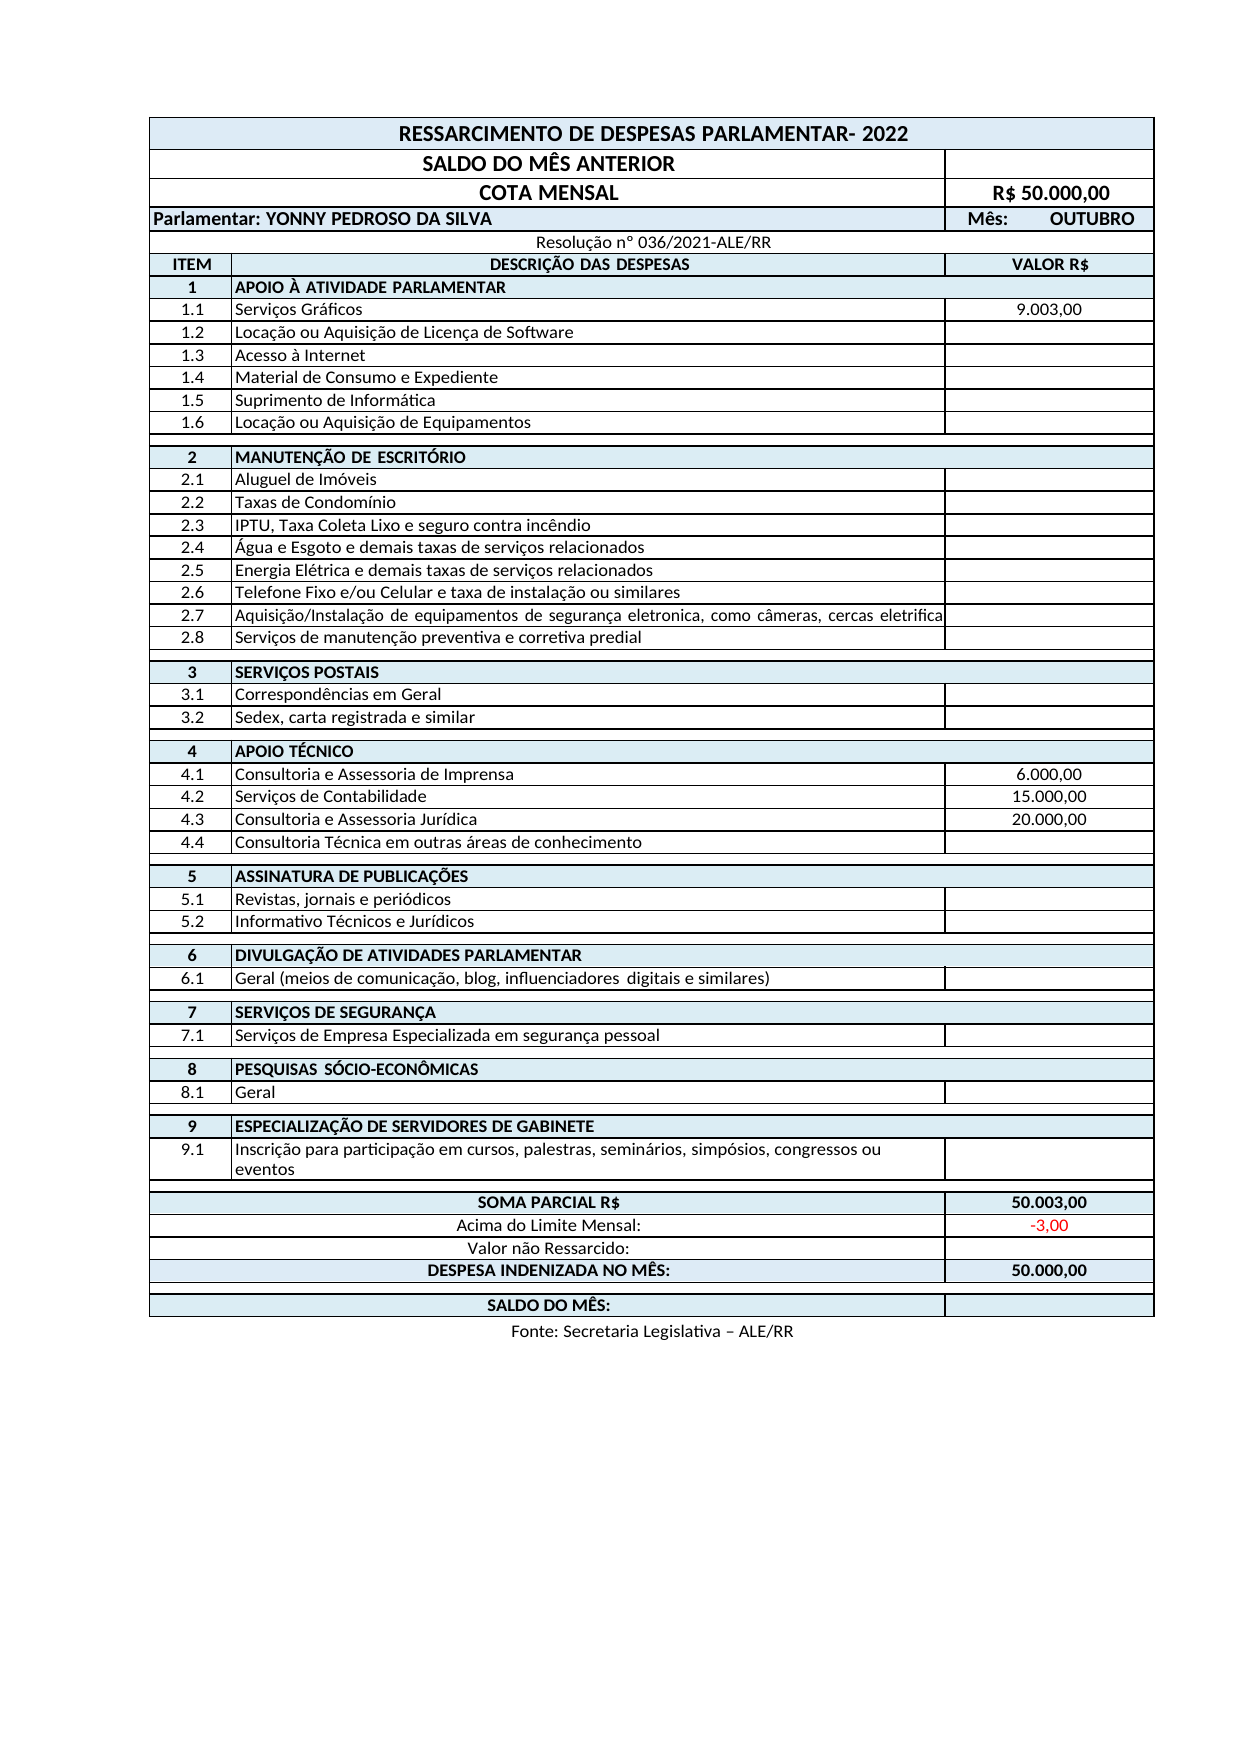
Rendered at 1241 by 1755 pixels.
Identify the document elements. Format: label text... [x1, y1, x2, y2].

table_cell 3 [150, 662, 231, 683]
table_cell [946, 469, 1153, 490]
table_cell 4.1 [150, 764, 231, 785]
table_cell -3,00 [946, 1215, 1153, 1236]
table_cell [150, 1047, 1153, 1057]
table_cell Parlamentar: YONNY PEDROSO DA SILVA [150, 208, 944, 230]
table_cell 3.2 [150, 707, 231, 728]
table_cell SOMA PARCIAL R$ [150, 1193, 944, 1213]
table_cell ASSINATURA DE PUBLICAÇÕES [232, 866, 1153, 887]
table_cell 6.000,00 [946, 764, 1153, 785]
table_cell 2.6 [150, 582, 231, 603]
table_cell Acesso à Internet [232, 345, 944, 366]
table_cell Telefone Fixo e/ou Celular e taxa de instalação ou similares [232, 582, 944, 603]
table_cell 2.2 [150, 492, 231, 513]
table_cell 2.4 [150, 537, 231, 558]
table_cell Resolução nº 036/2021-ALE/RR [150, 232, 1153, 252]
table_cell 9 [150, 1116, 231, 1137]
table_cell DESCRIÇÃO DAS DESPESAS [232, 254, 944, 275]
table_cell Geral [232, 1082, 944, 1103]
table_header RESSARCIMENTO DE DESPESAS PARLAMENTAR- 2022 [150, 118, 1153, 149]
table_cell 5.1 [150, 888, 231, 909]
table_cell [946, 390, 1153, 411]
table_cell 2.7 [150, 605, 231, 626]
table_cell [946, 345, 1153, 366]
table_cell [946, 605, 1153, 626]
table_cell Mês: OUTUBRO [946, 208, 1153, 230]
table_cell [946, 1295, 1153, 1316]
table_cell Sedex, carta registrada e similar [232, 707, 944, 728]
table_cell [946, 322, 1153, 343]
table_cell APOIO À ATIVIDADE PARLAMENTAR [232, 277, 1153, 298]
table_cell SERVIÇOS DE SEGURANÇA [232, 1002, 1153, 1023]
table_cell Serviços Gráficos [232, 299, 944, 320]
table_cell DESPESA INDENIZADA NO MÊS: [150, 1260, 944, 1281]
table_cell 7.1 [150, 1025, 231, 1046]
table_cell [946, 684, 1153, 705]
table_cell SALDO DO MÊS: [150, 1295, 944, 1316]
table_cell APOIO TÉCNICO [232, 741, 1153, 762]
table_cell 1.4 [150, 367, 231, 388]
table_cell 3.1 [150, 684, 231, 705]
table_cell [150, 730, 1153, 739]
table_cell DIVULGAÇÃO DE ATIVIDADES PARLAMENTAR [232, 945, 1153, 966]
table_cell Serviços de manutenção preventiva e corretiva predial [232, 627, 944, 648]
table_cell [946, 582, 1153, 603]
table_cell Energia Elétrica e demais taxas de serviços relacionados [232, 560, 944, 581]
table_cell [946, 412, 1153, 433]
table_cell ESPECIALIZAÇÃO DE SERVIDORES DE GABINETE [232, 1116, 1153, 1137]
table_cell 9.003,00 [946, 299, 1153, 320]
table_cell [946, 1238, 1153, 1259]
table_cell 2.8 [150, 627, 231, 648]
table_cell Serviços de Contabilidade [232, 786, 944, 807]
table_cell 4 [150, 741, 231, 762]
table_cell [946, 832, 1153, 853]
table_cell Valor não Ressarcido: [150, 1238, 944, 1259]
table_cell Locação ou Aquisição de Licença de Software [232, 322, 944, 343]
table_cell 5 [150, 866, 231, 887]
table_cell 1.5 [150, 390, 231, 411]
table_cell 2.5 [150, 560, 231, 581]
table_cell 2.1 [150, 469, 231, 490]
table_cell Inscrição para participação em cursos, palestras, seminários, simpósios, congressos ou eventos [232, 1139, 944, 1179]
table_cell [150, 854, 1153, 864]
table_cell [150, 1104, 1153, 1114]
table_cell 15.000,00 [946, 786, 1153, 807]
table_cell SERVIÇOS POSTAIS [232, 662, 1153, 683]
table_cell 9.1 [150, 1139, 231, 1179]
table_cell 1.6 [150, 412, 231, 433]
table_cell R$ 50.000,00 [946, 179, 1153, 206]
table_cell Revistas, jornais e periódicos [232, 888, 944, 909]
table_cell [150, 934, 1153, 944]
table_cell 1.1 [150, 299, 231, 320]
table_cell 1 [150, 277, 231, 298]
table_cell 2 [150, 447, 231, 468]
table_cell 6.1 [150, 968, 231, 989]
table_cell [946, 911, 1153, 932]
table_cell IPTU, Taxa Coleta Lixo e seguro contra incêndio [232, 515, 944, 535]
table_cell ITEM [150, 254, 231, 275]
table_cell 6 [150, 945, 231, 966]
table_cell VALOR R$ [946, 254, 1153, 275]
table_cell [150, 650, 1153, 660]
table_cell [150, 1283, 1153, 1293]
table_cell [150, 1181, 1153, 1191]
table_cell Consultoria e Assessoria de Imprensa [232, 764, 944, 785]
table_cell Consultoria Técnica em outras áreas de conhecimento [232, 832, 944, 853]
table_cell 1.3 [150, 345, 231, 366]
table_cell 4.4 [150, 832, 231, 853]
table_cell 50.003,00 [946, 1193, 1153, 1213]
table_cell 1.2 [150, 322, 231, 343]
table_cell [946, 1139, 1153, 1179]
table_cell Água e Esgoto e demais taxas de serviços relacionados [232, 537, 944, 558]
table_cell [946, 492, 1153, 513]
table_cell 7 [150, 1002, 231, 1023]
table_cell [946, 888, 1153, 909]
table_cell SALDO DO MÊS ANTERIOR [150, 150, 944, 177]
table_cell MANUTENÇÃO DE ESCRITÓRIO [232, 447, 1153, 468]
table_cell Aluguel de Imóveis [232, 469, 944, 490]
table_cell [946, 150, 1153, 177]
table_cell [946, 627, 1153, 648]
table_cell [946, 1025, 1153, 1046]
table_cell [150, 435, 1153, 445]
table_cell 50.000,00 [946, 1260, 1153, 1281]
table_cell COTA MENSAL [150, 179, 944, 206]
table_cell [946, 1082, 1153, 1103]
table_cell Informativo Técnicos e Jurídicos [232, 911, 944, 932]
table_cell Suprimento de Informática [232, 390, 944, 411]
table_cell [946, 560, 1153, 581]
table_cell Material de Consumo e Expediente [232, 367, 944, 388]
table_cell [946, 367, 1153, 388]
table_cell [150, 991, 1153, 1001]
table_cell Aquisição/Instalação de equipamentos de segurança eletronica, como câmeras, cercas eletrifica [232, 605, 944, 626]
table_cell [946, 537, 1153, 558]
table_cell PESQUISAS SÓCIO-ECONÔMICAS [232, 1059, 1153, 1080]
table_cell Locação ou Aquisição de Equipamentos [232, 412, 944, 433]
text Fonte: Secretaria Legislativa – ALE/RR [510, 1320, 794, 1342]
table_cell Correspondências em Geral [232, 684, 944, 705]
table_cell 8.1 [150, 1082, 231, 1103]
table_cell 5.2 [150, 911, 231, 932]
table_cell 2.3 [150, 515, 231, 535]
table_cell 8 [150, 1059, 231, 1080]
table_cell [946, 515, 1153, 535]
table_cell Acima do Limite Mensal: [150, 1215, 944, 1236]
table_cell Consultoria e Assessoria Jurídica [232, 809, 944, 830]
table_cell Serviços de Empresa Especializada em segurança pessoal [232, 1025, 944, 1046]
table_cell Geral (meios de comunicação, blog, influenciadores digitais e similares) [232, 968, 944, 989]
table_cell 4.3 [150, 809, 231, 830]
table_cell [946, 968, 1153, 989]
table_cell 20.000,00 [946, 809, 1153, 830]
table_cell Taxas de Condomínio [232, 492, 944, 513]
table_cell [946, 707, 1153, 728]
table_cell 4.2 [150, 786, 231, 807]
